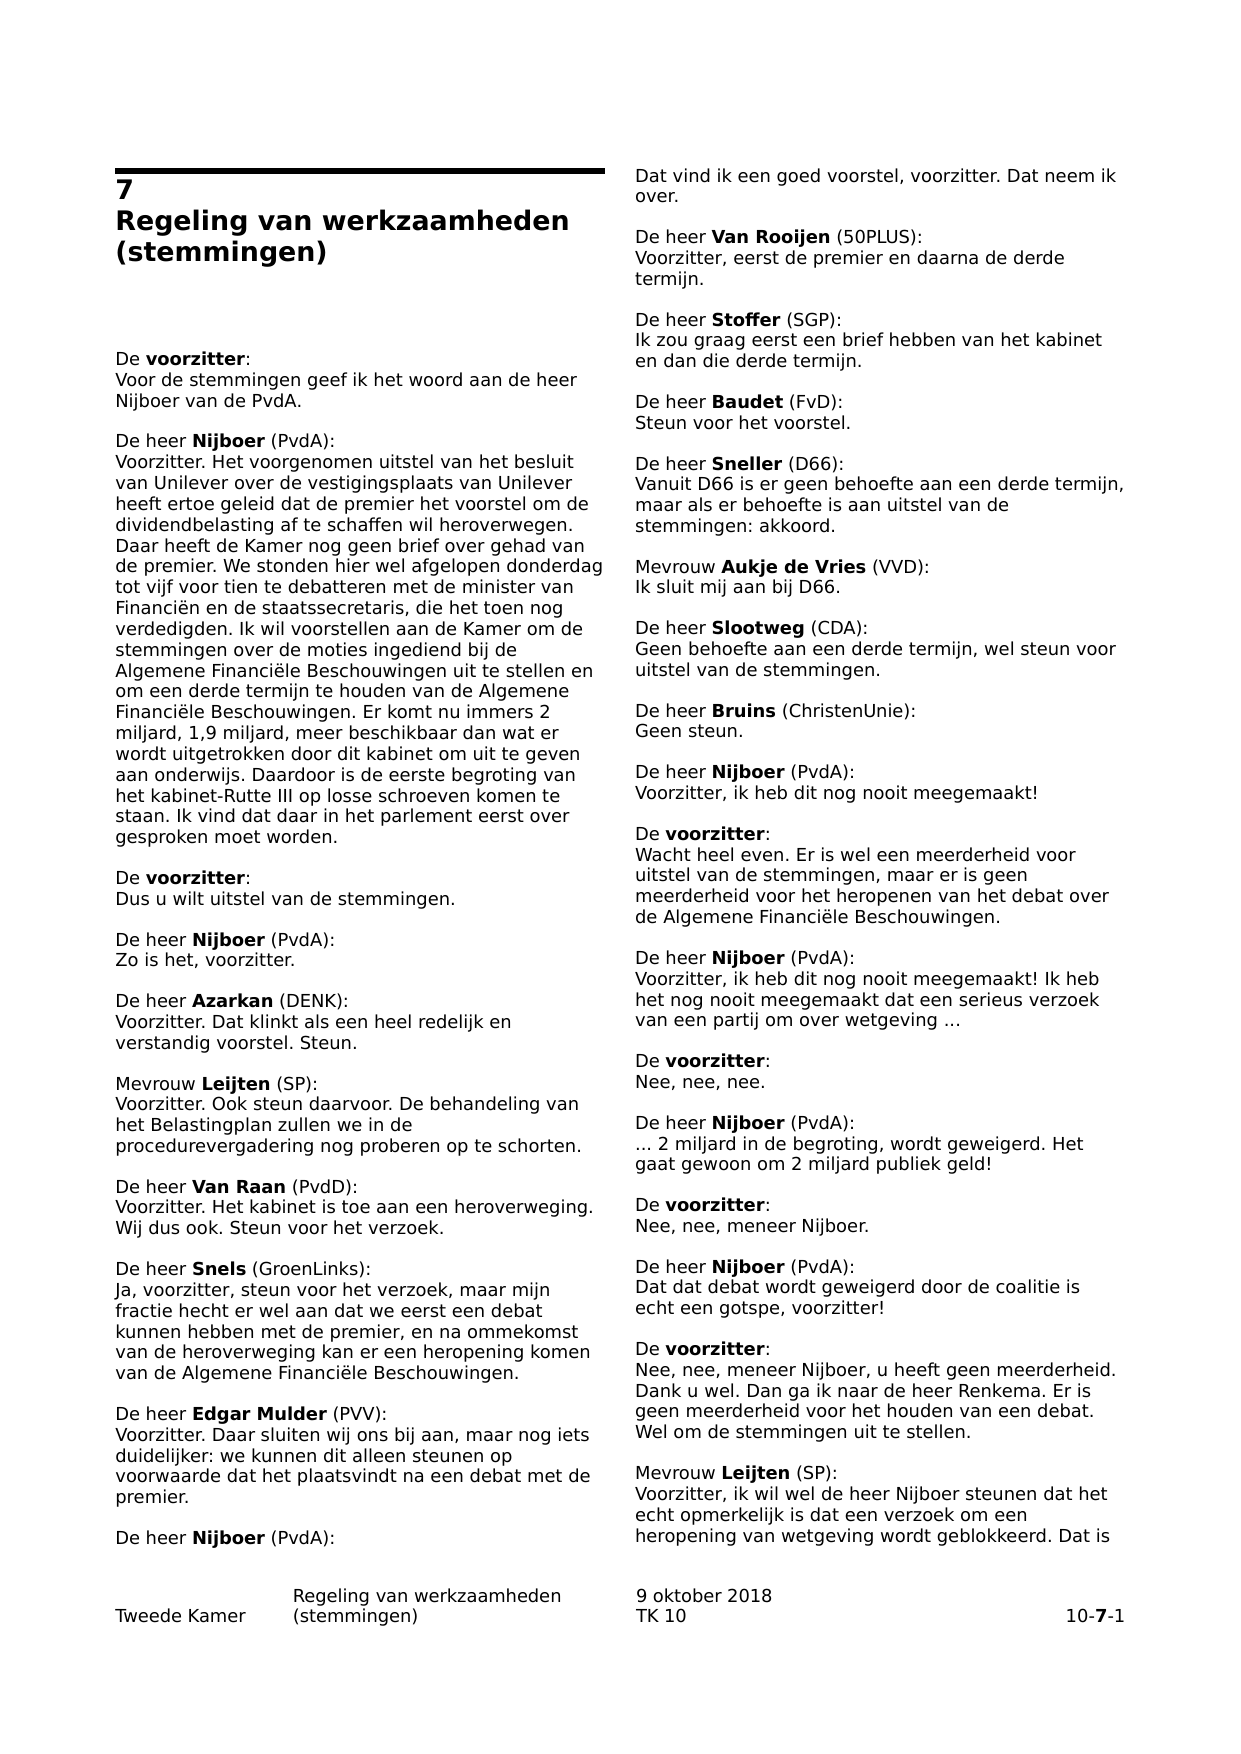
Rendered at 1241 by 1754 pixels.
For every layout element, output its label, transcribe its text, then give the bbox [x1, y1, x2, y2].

text Vanuit D66 is er geen behoefte aan een derde termijn, maar als er behoefte is aan uitstel van de stemmingen: akkoord. [635, 474, 1125, 537]
text Geen steun. [635, 721, 1125, 742]
text Zo is het, voorzitter. [115, 950, 605, 971]
text Ik sluit mij aan bij D66. [635, 577, 1125, 598]
text De voorzitter: [635, 824, 1125, 844]
text Voorzitter. Daar sluiten wij ons bij aan, maar nog iets duidelijker: we kunnen dit alleen steunen op voorwaarde dat het plaatsvindt na een debat met de premier. [115, 1424, 605, 1508]
text Wacht heel even. Er is wel een meerderheid voor uitstel van de stemmingen, maar er is geen meerderheid voor het heropenen van het debat over de Algemene Financiële Beschouwingen. [635, 844, 1125, 928]
text Voorzitter, ik wil wel de heer Nijboer steunen dat het echt opmerkelijk is dat een verzoek om een heropening van wetgeving wordt geblokkeerd. Dat is [635, 1484, 1125, 1546]
text Voorzitter, ik heb dit nog nooit meegemaakt! Ik heb het nog nooit meegemaakt dat een serieus verzoek van een partij om over wetgeving ... [635, 968, 1125, 1031]
text Voorzitter. Het voorgenomen uitstel van het besluit van Unilever over de vestigingsplaats van Unilever heeft ertoe geleid dat de premier het voorstel om de dividendbelasting af te schaffen wil heroverwegen. Daar heeft de Kamer nog geen brief over gehad van de premier. We stonden hier wel afgelopen donderdag tot vijf voor tien te debatteren met de minister van Financiën en de staatssecretaris, die het toen nog verdedigden. Ik wil voorstellen aan de Kamer om de stemmingen over de moties ingediend bij de Algemene Financiële Beschouwingen uit te stellen en om een derde termijn te houden van de Algemene Financiële Beschouwingen. Er komt nu immers 2 miljard, 1,9 miljard, meer beschikbaar dan wat er wordt uitgetrokken door dit kabinet om uit te geven aan onderwijs. Daardoor is de eerste begroting van het kabinet-Rutte III op losse schroeven komen te staan. Ik vind dat daar in het parlement eerst over gesproken moet worden. [115, 452, 605, 848]
text De heer Snels (GroenLinks): [115, 1259, 605, 1280]
text De heer Sneller (D66): [635, 453, 1125, 474]
text Dus u wilt uitstel van de stemmingen. [115, 888, 605, 909]
text De heer Nijboer (PvdA): [115, 1528, 605, 1549]
text De heer Baudet (FvD): [635, 392, 1125, 412]
text De heer Nijboer (PvdA): [115, 929, 605, 950]
text Steun voor het voorstel. [635, 412, 1125, 433]
text Geen behoefte aan een derde termijn, wel steun voor uitstel van de stemmingen. [635, 639, 1125, 681]
text Nee, nee, meneer Nijboer, u heeft geen meerderheid. Dank u wel. Dan ga ik naar de heer Renkema. Er is geen meerderheid voor het houden van een debat. Wel om de stemmingen uit te stellen. [635, 1359, 1125, 1443]
text De voorzitter: [115, 349, 605, 369]
text Dat vind ik een goed voorstel, voorzitter. Dat neem ik over. [635, 165, 1125, 207]
text ... 2 miljard in de begroting, wordt geweigerd. Het gaat gewoon om 2 miljard publiek geld! [635, 1133, 1125, 1175]
text Voorzitter. Ook steun daarvoor. De behandeling van het Belastingplan zullen we in de procedurevergadering nog proberen op te schorten. [115, 1094, 605, 1157]
text Dat dat debat wordt geweigerd door de coalitie is echt een gotspe, voorzitter! [635, 1277, 1125, 1319]
text De voorzitter: [635, 1339, 1125, 1359]
text De voorzitter: [115, 868, 605, 888]
text Voorzitter, eerst de premier en daarna de derde termijn. [635, 248, 1125, 289]
text De heer Nijboer (PvdA): [635, 762, 1125, 783]
text Voorzitter, ik heb dit nog nooit meegemaakt! [635, 783, 1125, 804]
text De heer Edgar Mulder (PVV): [115, 1404, 605, 1424]
text Ja, voorzitter, steun voor het verzoek, maar mijn fractie hecht er wel aan dat we eerst een debat kunnen hebben met de premier, en na ommekomst van de heroverweging kan er een heropening komen van de Algemene Financiële Beschouwingen. [115, 1280, 605, 1384]
text Voorzitter. Dat klinkt als een heel redelijk en verstandig voorstel. Steun. [115, 1012, 605, 1053]
text Mevrouw Leijten (SP): [115, 1073, 605, 1094]
text De voorzitter: [635, 1195, 1125, 1216]
title 7 Regeling van werkzaamheden (stemmingen) [115, 174, 605, 268]
text De heer Van Raan (PvdD): [115, 1177, 605, 1197]
text Mevrouw Aukje de Vries (VVD): [635, 557, 1125, 577]
text De heer Nijboer (PvdA): [635, 1112, 1125, 1133]
text Ik zou graag eerst een brief hebben van het kabinet en dan die derde termijn. [635, 330, 1125, 372]
text De heer Nijboer (PvdA): [635, 948, 1125, 968]
text De heer Azarkan (DENK): [115, 991, 605, 1012]
text Voor de stemmingen geef ik het woord aan de heer Nijboer van de PvdA. [115, 369, 605, 411]
text De heer Bruins (ChristenUnie): [635, 701, 1125, 721]
text Nee, nee, nee. [635, 1072, 1125, 1092]
text De heer Slootweg (CDA): [635, 618, 1125, 639]
text De heer Van Rooijen (50PLUS): [635, 227, 1125, 248]
text Voorzitter. Het kabinet is toe aan een heroverweging. Wij dus ook. Steun voor het verzoek. [115, 1197, 605, 1239]
text Nee, nee, meneer Nijboer. [635, 1216, 1125, 1236]
text De heer Nijboer (PvdA): [115, 431, 605, 452]
text De heer Stoffer (SGP): [635, 309, 1125, 330]
text De heer Nijboer (PvdA): [635, 1256, 1125, 1277]
text De voorzitter: [635, 1051, 1125, 1072]
text Mevrouw Leijten (SP): [635, 1463, 1125, 1484]
